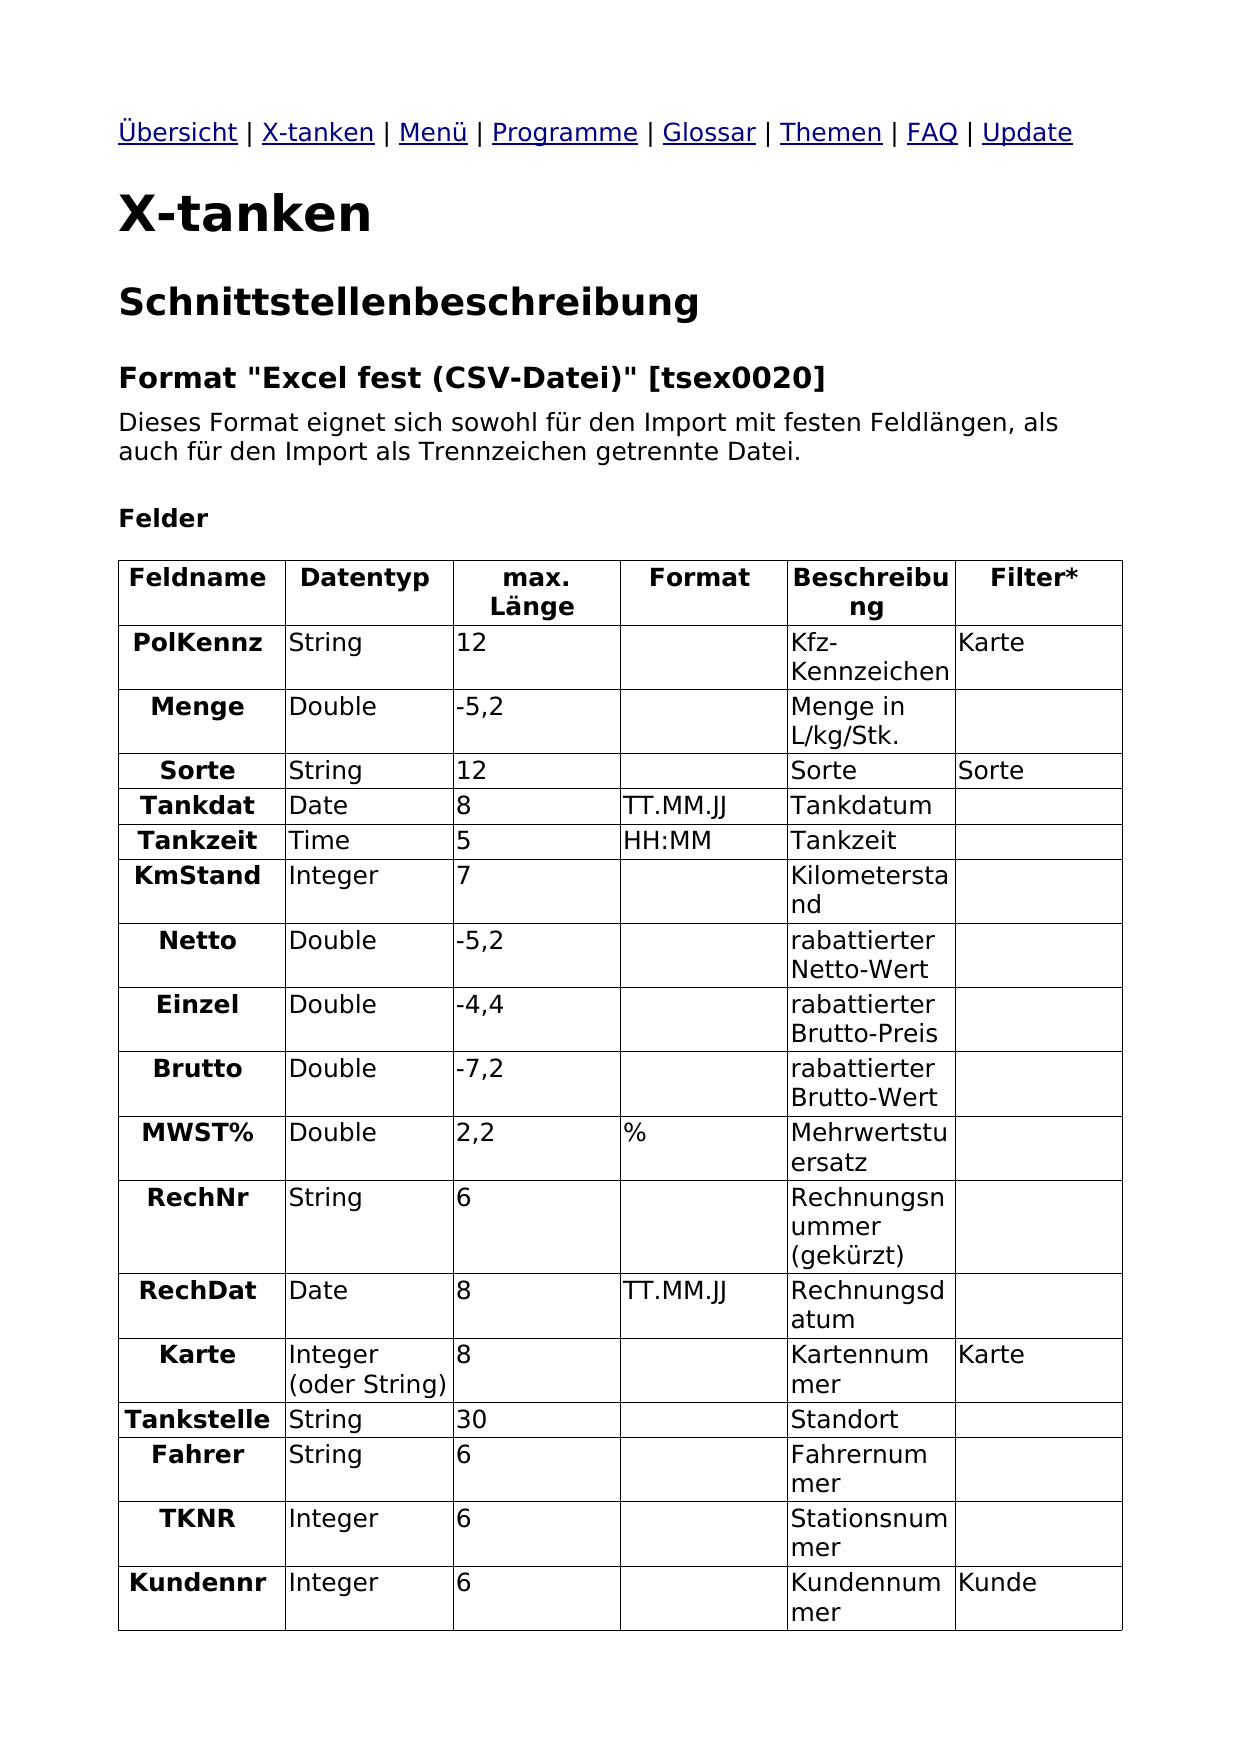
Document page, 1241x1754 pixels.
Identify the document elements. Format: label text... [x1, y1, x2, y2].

table_cell [956, 860, 1122, 923]
subtitle Felder [118, 504, 1122, 533]
table_cell Integer [286, 860, 453, 923]
table_cell [956, 1052, 1122, 1116]
table_cell Tankzeit [788, 825, 955, 858]
table_cell [621, 1567, 787, 1630]
table_cell Fahrernummer [788, 1438, 955, 1501]
table_cell Rechnungsdatum [788, 1274, 955, 1338]
text Übersicht | X-tanken | Menü | Programme | Glossar | Themen | FAQ | Update [118, 118, 1122, 147]
table_cell [956, 1403, 1122, 1437]
table_cell [956, 1274, 1122, 1338]
table_cell HH:MM [621, 825, 787, 858]
table_cell KmStand [119, 860, 285, 923]
table_cell Brutto [119, 1052, 285, 1116]
table_cell RechDat [119, 1274, 285, 1338]
table_cell Double [286, 1052, 453, 1116]
table_cell 12 [454, 754, 620, 788]
table_cell [621, 626, 787, 689]
table_cell Sorte [119, 754, 285, 788]
table_cell Menge [119, 690, 285, 753]
table_cell [956, 924, 1122, 987]
text Dieses Format eignet sich sowohl für den Import mit festen Feldlängen, als auch für den Import als Trennzeichen getrennte Datei. [118, 408, 1122, 466]
table_cell Kfz-Kennzeichen [788, 626, 955, 689]
table_cell rabattierter Netto-Wert [788, 924, 955, 987]
table_cell Rechnungsnummer (gekürzt) [788, 1181, 955, 1273]
table_cell [621, 1339, 787, 1402]
table_cell Integer [286, 1502, 453, 1566]
table_cell [956, 1502, 1122, 1566]
table_header Format [621, 561, 787, 625]
table_cell Date [286, 1274, 453, 1338]
table_cell Tankdatum [788, 789, 955, 823]
table_cell [621, 1438, 787, 1501]
subtitle Format "Excel fest (CSV-Datei)" [tsex0020] [118, 362, 1122, 396]
table_cell [621, 1181, 787, 1273]
table_header Filter* [956, 561, 1122, 625]
table_cell Netto [119, 924, 285, 987]
table_cell [621, 754, 787, 788]
table_cell Sorte [956, 754, 1122, 788]
table_cell Karte [956, 1339, 1122, 1402]
table_cell [956, 789, 1122, 823]
table_cell Kundennr [119, 1567, 285, 1630]
table_cell PolKennz [119, 626, 285, 689]
table_cell [621, 1403, 787, 1437]
table_cell 8 [454, 789, 620, 823]
table_cell Integer (oder String) [286, 1339, 453, 1402]
table_cell Karte [956, 626, 1122, 689]
table_cell 12 [454, 626, 620, 689]
table_cell [956, 690, 1122, 753]
table_cell Tankstelle [119, 1403, 285, 1437]
table_cell -5,2 [454, 924, 620, 987]
table_cell Menge in L/kg/Stk. [788, 690, 955, 753]
table_cell [956, 1117, 1122, 1180]
table_cell Stationsnummer [788, 1502, 955, 1566]
table_cell String [286, 1181, 453, 1273]
table_cell 2,2 [454, 1117, 620, 1180]
table_cell Double [286, 1117, 453, 1180]
table_header Datentyp [286, 561, 453, 625]
table_cell [956, 1181, 1122, 1273]
table_cell TKNR [119, 1502, 285, 1566]
table_cell Kartennummer [788, 1339, 955, 1402]
table_cell [621, 1052, 787, 1116]
table_cell rabattierter Brutto-Preis [788, 988, 955, 1051]
table_cell -4,4 [454, 988, 620, 1051]
table_header max. Länge [454, 561, 620, 625]
table_cell Sorte [788, 754, 955, 788]
table_cell 6 [454, 1438, 620, 1501]
table_cell Einzel [119, 988, 285, 1051]
table_cell 6 [454, 1502, 620, 1566]
subtitle X-tanken [118, 185, 1122, 243]
table_cell Date [286, 789, 453, 823]
table_cell % [621, 1117, 787, 1180]
table_cell [621, 860, 787, 923]
table_cell String [286, 626, 453, 689]
table_cell Standort [788, 1403, 955, 1437]
table_cell 6 [454, 1181, 620, 1273]
table_cell Tankzeit [119, 825, 285, 858]
table_cell Kundennummer [788, 1567, 955, 1630]
table_cell Kunde [956, 1567, 1122, 1630]
table_cell Kilometerstand [788, 860, 955, 923]
table_cell -5,2 [454, 690, 620, 753]
table_cell 7 [454, 860, 620, 923]
table_cell MWST% [119, 1117, 285, 1180]
table_cell [956, 988, 1122, 1051]
table_cell Double [286, 988, 453, 1051]
table_cell Tankdat [119, 789, 285, 823]
table_cell Double [286, 924, 453, 987]
table_cell String [286, 1438, 453, 1501]
table_cell [621, 924, 787, 987]
table_header Beschreibung [788, 561, 955, 625]
table_cell Time [286, 825, 453, 858]
table_cell [956, 1438, 1122, 1501]
table_header Feldname [119, 561, 285, 625]
table_cell [621, 1502, 787, 1566]
table_cell Integer [286, 1567, 453, 1630]
table_cell rabattierter Brutto-Wert [788, 1052, 955, 1116]
table_cell Karte [119, 1339, 285, 1402]
table_cell [621, 690, 787, 753]
table_cell TT.MM.JJ [621, 789, 787, 823]
table_cell [621, 988, 787, 1051]
table_cell 8 [454, 1339, 620, 1402]
table_cell -7,2 [454, 1052, 620, 1116]
table_cell 8 [454, 1274, 620, 1338]
table_cell Mehrwertstuersatz [788, 1117, 955, 1180]
table_cell TT.MM.JJ [621, 1274, 787, 1338]
table_cell 6 [454, 1567, 620, 1630]
table_cell 30 [454, 1403, 620, 1437]
table_cell 5 [454, 825, 620, 858]
table_cell RechNr [119, 1181, 285, 1273]
table_cell Fahrer [119, 1438, 285, 1501]
table_cell [956, 825, 1122, 858]
table_cell String [286, 1403, 453, 1437]
table_cell Double [286, 690, 453, 753]
subtitle Schnittstellenbeschreibung [118, 281, 1122, 324]
table_cell String [286, 754, 453, 788]
